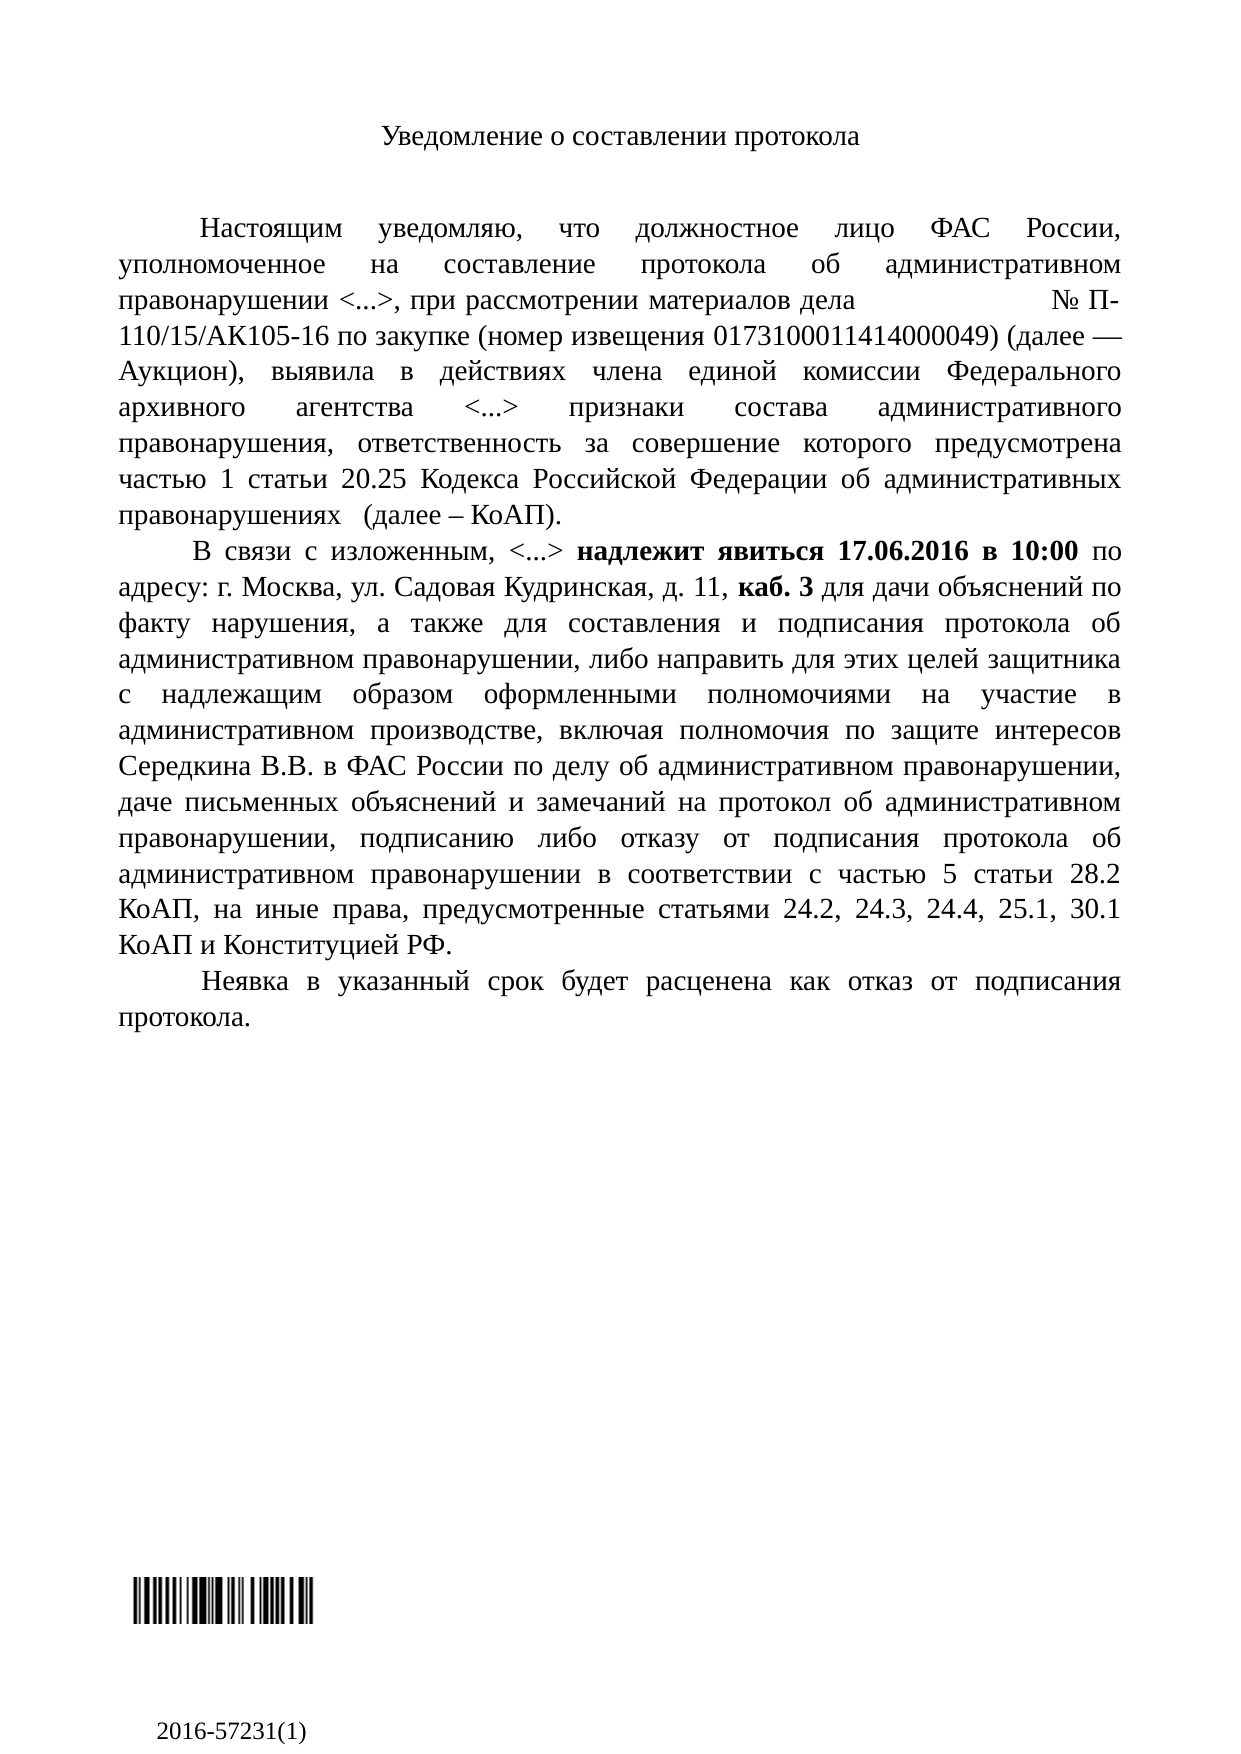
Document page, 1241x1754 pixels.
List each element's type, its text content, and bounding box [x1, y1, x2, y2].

text Уведомление о составлении протокола [118, 118, 1122, 152]
text Неявка в указанный срок будет расценена как отказ от подписания протокола. [118, 963, 1122, 1033]
picture [118, 1577, 331, 1624]
text Настоящим уведомляю, что должностное лицо ФАС России, уполномоченное на составление протокола об административном правонарушении <...>, при рассмотрении материалов дела № П-110/15/АК105-16 по закупке (номер извещения 0173100011414000049) (далее — Аукцион), выявила в действиях члена единой комиссии Федерального архивного агентства <...> признаки состава административного правонарушения, ответственность за совершение которого предусмотрена частью 1 статьи 20.25 Кодекса Российской Федерации об административных правонарушениях (далее – КоАП). [118, 210, 1122, 530]
text В связи с изложенным, <...> надлежит явиться 17.06.2016 в 10:00 по адресу: г. Москва, ул. Садовая Кудринская, д. 11, каб. 3 для дачи объяснений по факту нарушения, а также для составления и подписания протокола об административном правонарушении, либо направить для этих целей защитника с надлежащим образом оформленными полномочиями на участие в административном производстве, включая полномочия по защите интересов Середкина В.В. в ФАС России по делу об административном правонарушении, даче письменных объяснений и замечаний на протокол об административном правонарушении, подписанию либо отказу от подписания протокола об административном правонарушении в соответствии с частью 5 статьи 28.2 КоАП, на иные права, предусмотренные статьями 24.2, 24.3, 24.4, 25.1, 30.1 КоАП и Конституцией РФ. [118, 533, 1122, 961]
